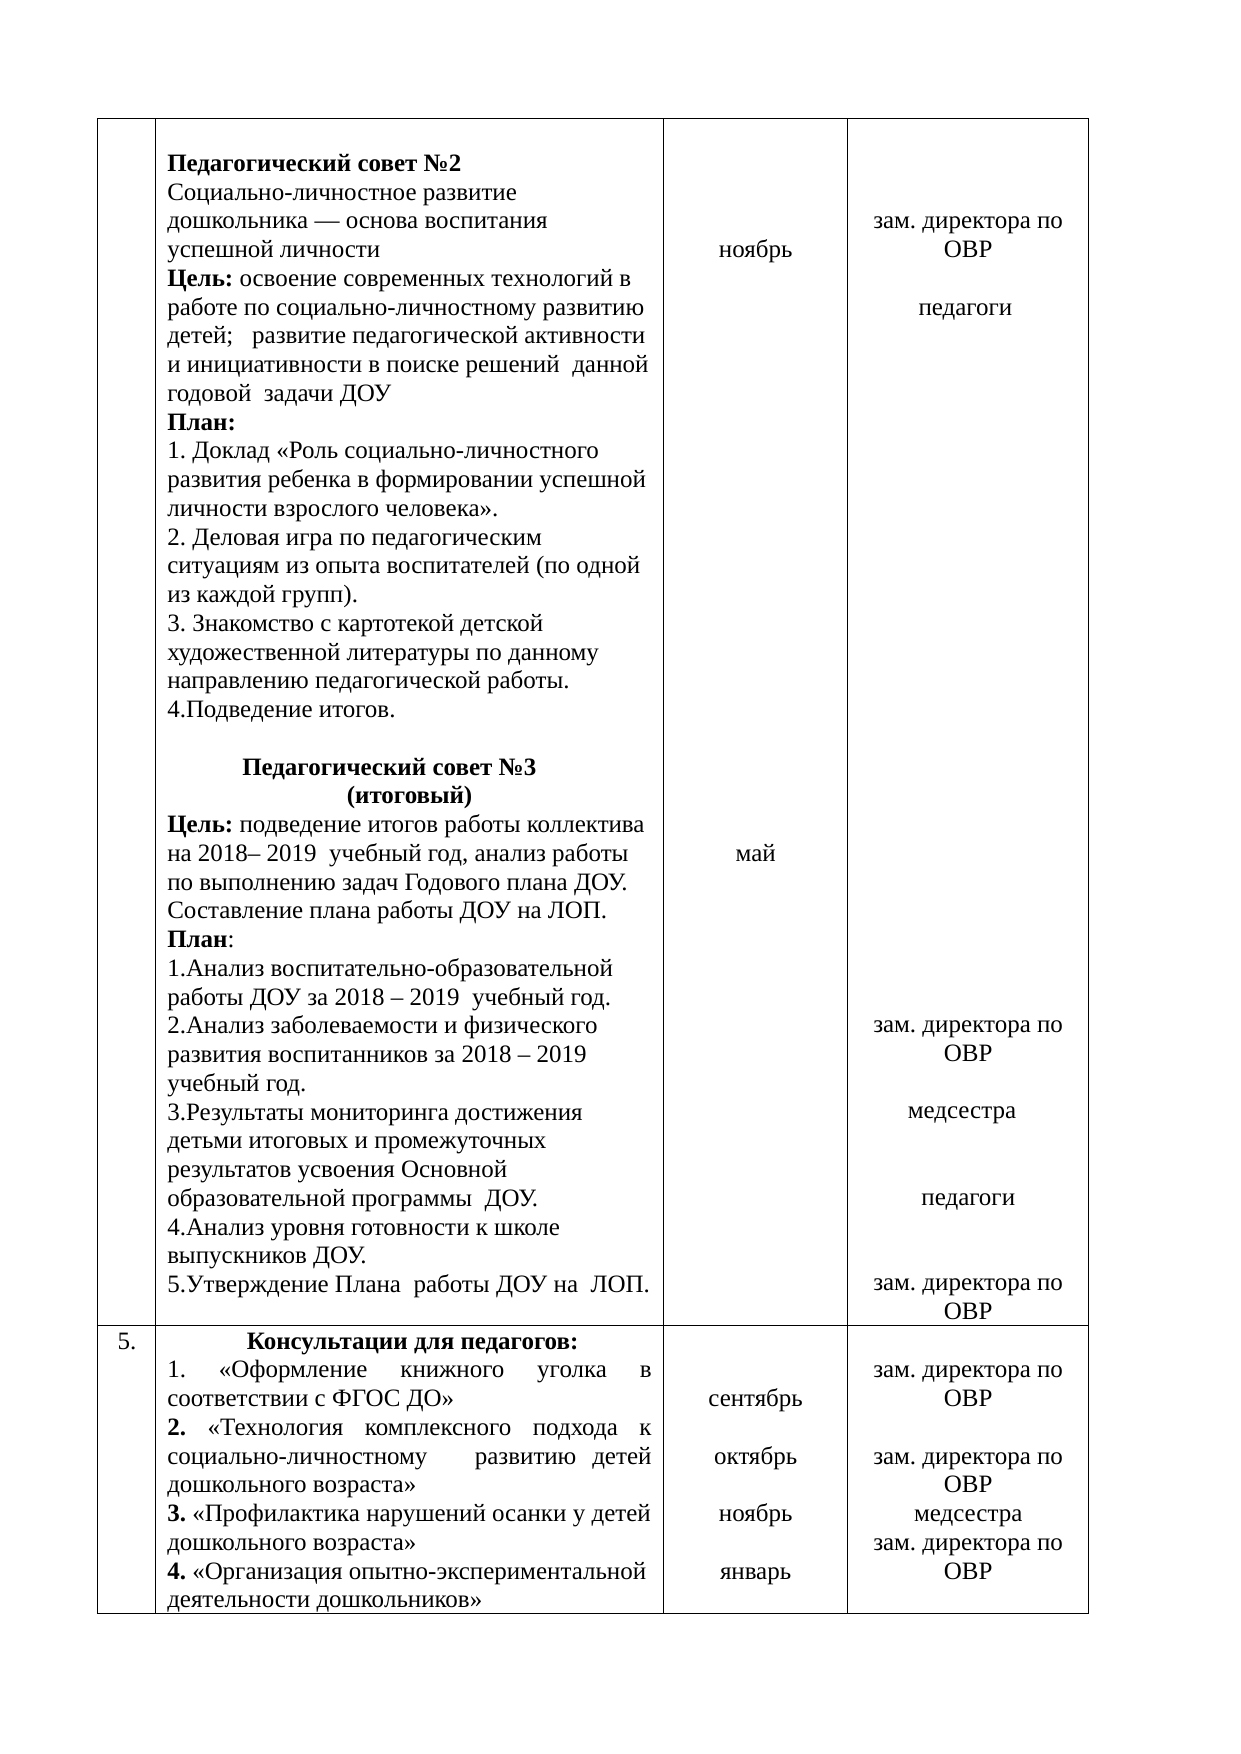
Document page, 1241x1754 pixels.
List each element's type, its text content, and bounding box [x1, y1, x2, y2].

table_cell сентябрь октябрь ноябрь январь [664, 1326, 847, 1613]
table_cell зам. директора по ОВР зам. директора по ОВР медсестра зам. директора по ОВР [848, 1326, 1088, 1613]
table_cell зам. директора по ОВР педагоги зам. директора по ОВР медсестра педагоги зам. директора по ОВР [848, 119, 1088, 1325]
table_cell 5. [98, 1326, 155, 1613]
table_cell ноябрь май [664, 119, 847, 1325]
table_cell Педагогический совет №2 Социально-личностное развитие дошкольника — основа воспитания успешной личности Цель: освоение современных технологий в работе по социально-личностному развитию детей; развитие педагогической активности и инициативности в поиске решений данной годовой задачи ДОУ План: 1. Доклад «Роль социально-личностного развития ребенка в формировании успешной личности взрослого человека». 2. Деловая игра по педагогическим ситуациям из опыта воспитателей (по одной из каждой групп). 3. Знакомство с картотекой детской художественной литературы по данному направлению педагогической работы. 4.Подведение итогов. Педагогический совет №3 (итоговый) Цель: подведение итогов работы коллектива на 2018– 2019 учебный год, анализ работы по выполнению задач Годового плана ДОУ. Составление плана работы ДОУ на ЛОП. План: 1.Анализ воспитательно-образовательной работы ДОУ за 2018 – 2019 учебный год. 2.Анализ заболеваемости и физического развития воспитанников за 2018 – 2019 учебный год. 3.Результаты мониторинга достижения детьми итоговых и промежуточных результатов усвоения Основной образовательной программы ДОУ. 4.Анализ уровня готовности к школе выпускников ДОУ. 5.Утверждение Плана работы ДОУ на ЛОП. [156, 119, 663, 1325]
table_cell Консультации для педагогов: 1. «Оформление книжного уголка в соответствии с ФГОС ДО» 2. «Технология комплексного подхода к социально-личностному развитию детей дошкольного возраста» 3. «Профилактика нарушений осанки у детей дошкольного возраста» 4. «Организация опытно-экспериментальной деятельности дошкольников» [156, 1326, 663, 1613]
table_cell [98, 119, 155, 1325]
